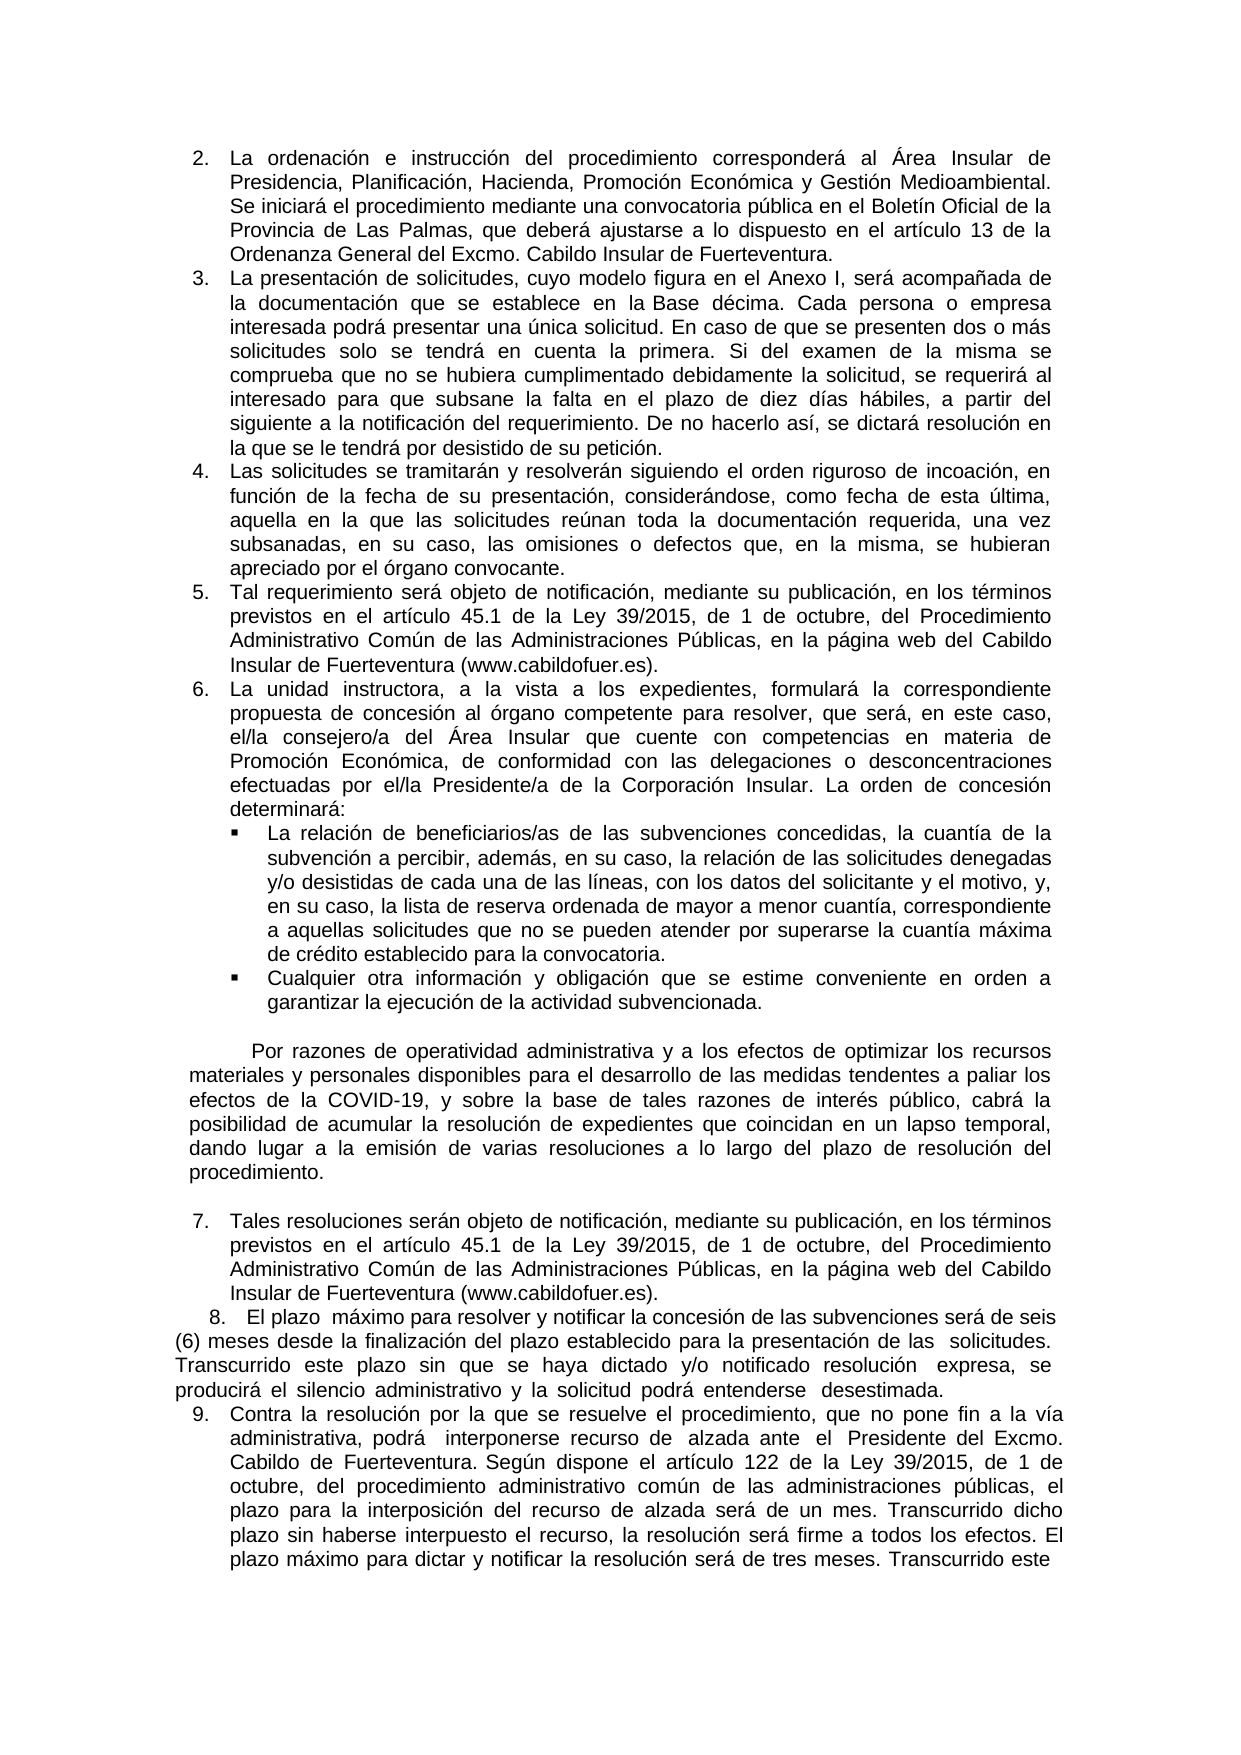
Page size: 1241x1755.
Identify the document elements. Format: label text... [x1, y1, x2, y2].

list Tal requerimiento será objeto de notificación, mediante su publicación, en los términos previstos en el artículo 45.1 de la Ley 39/2015, de 1 de octubre, del Procedimiento Administrativo Común de las Administraciones Públicas, en la página web del Cabildo Insular de Fuerteventura (www.cabildofuer.es). [192, 580, 1052, 676]
list Tales resoluciones serán objeto de notificación, mediante su publicación, en los términos previstos en el artículo 45.1 de la Ley 39/2015, de 1 de octubre, del Procedimiento Administrativo Común de las Administraciones Públicas, en la página web del Cabildo Insular de Fuerteventura (www.cabildofuer.es). [192, 1209, 1051, 1305]
list La ordenación e instrucción del procedimiento corresponderá al Área Insular de Presidencia, Planificación, Hacienda, Promoción Económica y Gestión Medioambiental. Se iniciará el procedimiento mediante una convocatoria pública en el Boletín Oficial de la Provincia de Las Palmas, que deberá ajustarse a lo dispuesto en el artículo 13 de la Ordenanza General del Excmo. Cabildo Insular de Fuerteventura. [192, 146, 1051, 266]
list Cualquier otra información y obligación que se estime conveniente en orden a garantizar la ejecución de la actividad subvencionada. [229, 966, 1051, 1014]
list La unidad instructora, a la vista a los expedientes, formulará la correspondiente propuesta de concesión al órgano competente para resolver, que será, en este caso, el/la consejero/a del Área Insular que cuente con competencias en materia de Promoción Económica, de conformidad con las delegaciones o desconcentraciones efectuadas por el/la Presidente/a de la Corporación Insular. La orden de concesión determinará: [192, 676, 1052, 821]
list Contra la resolución por la que se resuelve el procedimiento, que no pone fin a la vía administrativa, podrá interponerse recurso de alzada ante el Presidente del Excmo. Cabildo de Fuerteventura. Según dispone el artículo 122 de la Ley 39/2015, de 1 de octubre, del procedimiento administrativo común de las administraciones públicas, el plazo para la interposición del recurso de alzada será de un mes. Transcurrido dicho plazo sin haberse interpuesto el recurso, la resolución será firme a todos los efectos. El plazo máximo para dictar y notificar la resolución será de tres meses. Transcurrido este [192, 1402, 1064, 1571]
text (6) meses desde la finalización del plazo establecido para la presentación de las solicitudes. Transcurrido este plazo sin que se haya dictado y/o notificado resolución expresa, se producirá el silencio administrativo y la solicitud podrá entenderse desestimada. [175, 1329, 1051, 1402]
list Las solicitudes se tramitarán y resolverán siguiendo el orden riguroso de incoación, en función de la fecha de su presentación, considerándose, como fecha de esta última, aquella en la que las solicitudes reúnan toda la documentación requerida, una vez subsanadas, en su caso, las omisiones o defectos que, en la misma, se hubieran apreciado por el órgano convocante. [192, 459, 1051, 580]
list El plazo máximo para resolver y notificar la concesión de las subvenciones será de seis [209, 1305, 1074, 1329]
text Por razones de operatividad administrativa y a los efectos de optimizar los recursos materiales y personales disponibles para el desarrollo de las medidas tendentes a paliar los efectos de la COVID-19, y sobre la base de tales razones de interés público, cabrá la posibilidad de acumular la resolución de expedientes que coincidan en un lapso temporal, dando lugar a la emisión de varias resoluciones a lo largo del plazo de resolución del procedimiento. [189, 1039, 1051, 1184]
list La relación de beneficiarios/as de las subvenciones concedidas, la cuantía de la subvención a percibir, además, en su caso, la relación de las solicitudes denegadas y/o desistidas de cada una de las líneas, con los datos del solicitante y el motivo, y, en su caso, la lista de reserva ordenada de mayor a menor cuantía, correspondiente a aquellas solicitudes que no se pueden atender por superarse la cuantía máxima de crédito establecido para la convocatoria. [229, 821, 1052, 966]
list La presentación de solicitudes, cuyo modelo figura en el Anexo I, será acompañada de la documentación que se establece en la Base décima. Cada persona o empresa interesada podrá presentar una única solicitud. En caso de que se presenten dos o más solicitudes solo se tendrá en cuenta la primera. Si del examen de la misma se comprueba que no se hubiera cumplimentado debidamente la solicitud, se requerirá al interesado para que subsane la falta en el plazo de diez días hábiles, a partir del siguiente a la notificación del requerimiento. De no hacerlo así, se dictará resolución en la que se le tendrá por desistido de su petición. [192, 266, 1052, 459]
